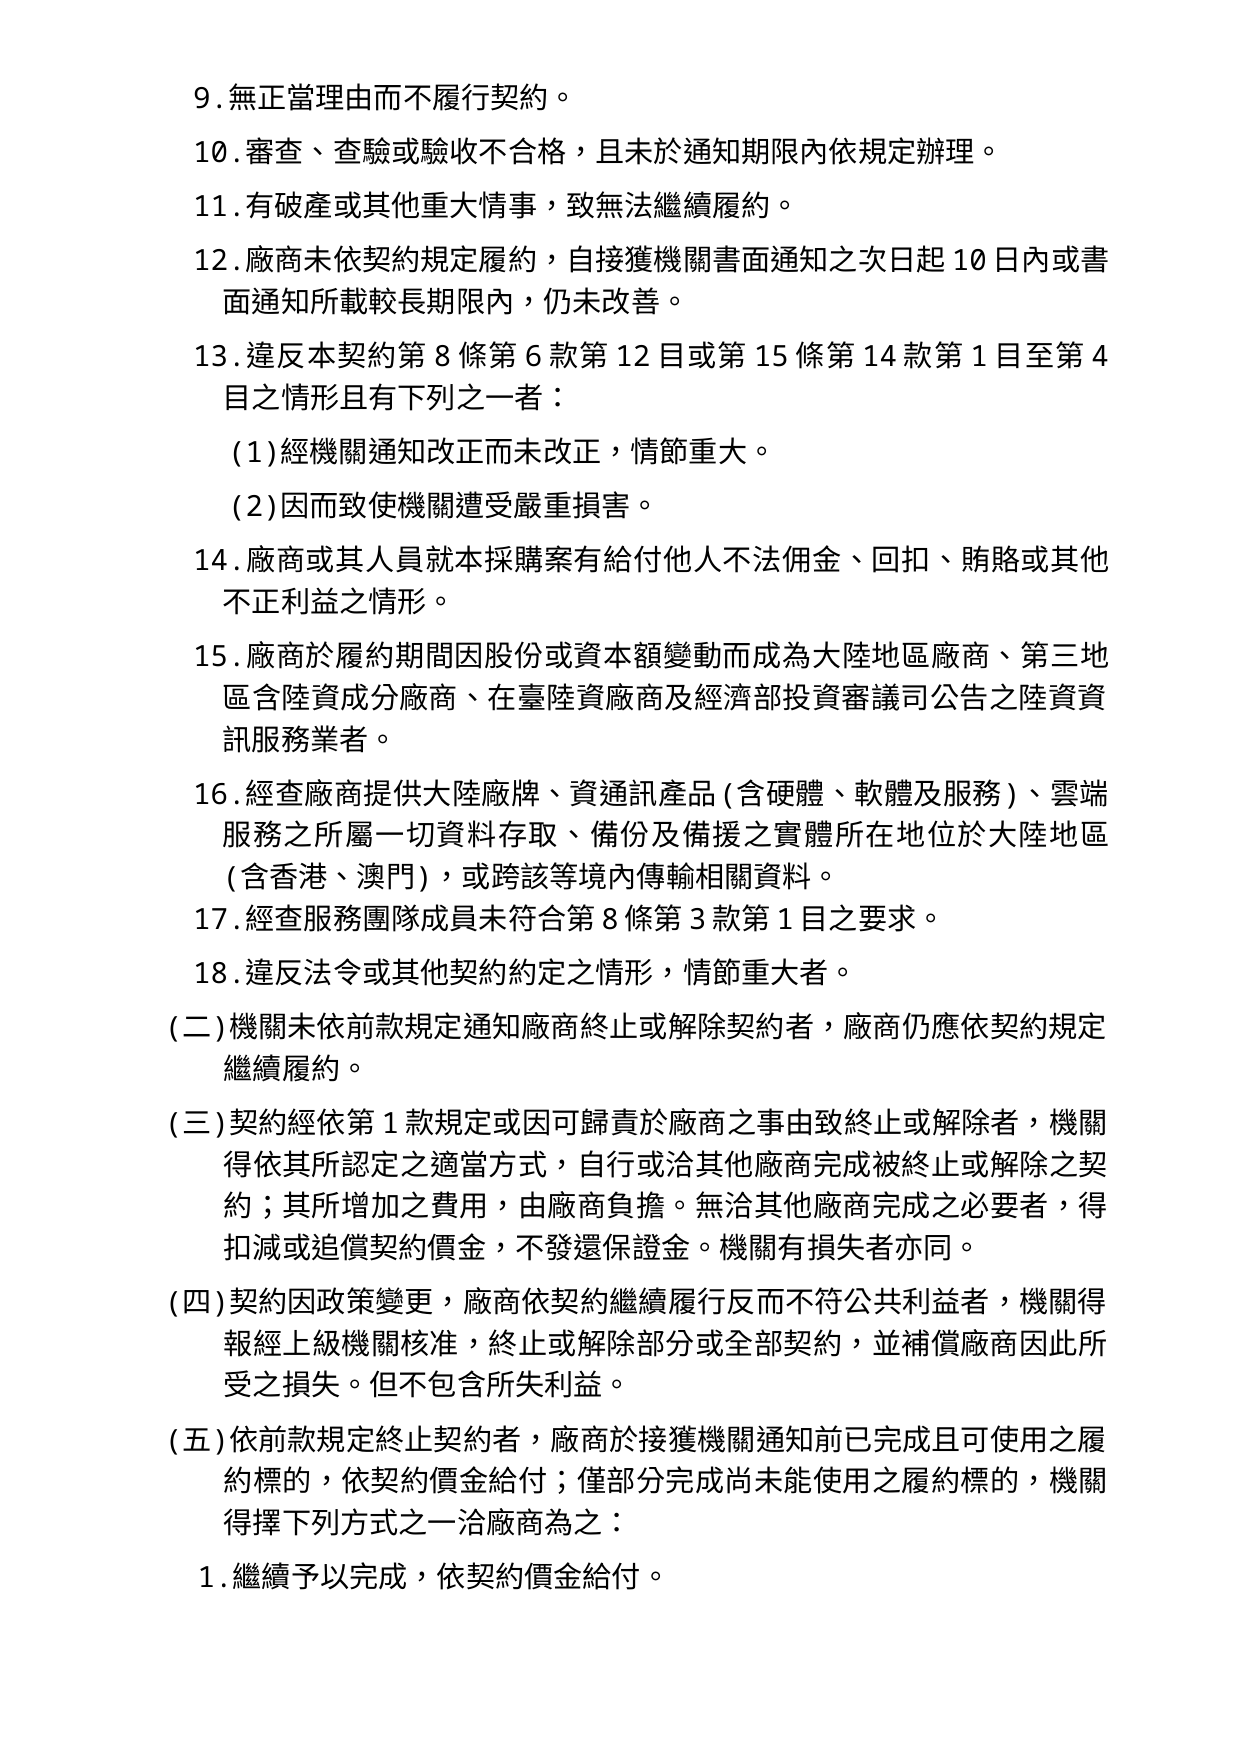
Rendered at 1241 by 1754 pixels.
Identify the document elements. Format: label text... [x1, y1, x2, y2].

text 9.無正當理由而不履行契約。 [193, 75, 1109, 117]
text (五)依前款規定終止契約者，廠商於接獲機關通知前已完成且可使用之履約標的，依契約價金給付；僅部分完成尚未能使用之履約標的，機關得擇下列方式之一洽廠商為之： [164, 1417, 1109, 1542]
text 12.廠商未依契約規定履約，自接獲機關書面通知之次日起10日內或書面通知所載較長期限內，仍未改善。 [193, 237, 1109, 321]
text 13.違反本契約第8條第6款第12目或第15條第14款第1目至第4目之情形且有下列之一者： [193, 333, 1109, 417]
text (2)因而致使機關遭受嚴重損害。 [193, 483, 1109, 525]
text (四)契約因政策變更，廠商依契約繼續履行反而不符公共利益者，機關得報經上級機關核准，終止或解除部分或全部契約，並補償廠商因此所受之損失。但不包含所失利益。 [164, 1279, 1109, 1404]
text 10.審查、查驗或驗收不合格，且未於通知期限內依規定辦理。 [193, 129, 1109, 171]
text 11.有破產或其他重大情事，致無法繼續履約。 [193, 183, 1109, 225]
text 14.廠商或其人員就本採購案有給付他人不法佣金、回扣、賄賂或其他不正利益之情形。 [193, 537, 1109, 621]
text 1.繼續予以完成，依契約價金給付。 [197, 1554, 1109, 1596]
text 15.廠商於履約期間因股份或資本額變動而成為大陸地區廠商、第三地區含陸資成分廠商、在臺陸資廠商及經濟部投資審議司公告之陸資資訊服務業者。 [193, 633, 1109, 758]
text 17.經查服務團隊成員未符合第8條第3款第1目之要求。 [193, 896, 1109, 937]
text (三)契約經依第1款規定或因可歸責於廠商之事由致終止或解除者，機關得依其所認定之適當方式，自行或洽其他廠商完成被終止或解除之契約；其所增加之費用，由廠商負擔。無洽其他廠商完成之必要者，得扣減或追償契約價金，不發還保證金。機關有損失者亦同。 [164, 1100, 1109, 1267]
text 16.經查廠商提供大陸廠牌、資通訊產品(含硬體、軟體及服務)、雲端服務之所屬一切資料存取、備份及備援之實體所在地位於大陸地區 (含香港、澳門)，或跨該等境內傳輸相關資料。 [193, 771, 1109, 896]
text 18.違反法令或其他契約約定之情形，情節重大者。 [193, 950, 1109, 992]
text (二)機關未依前款規定通知廠商終止或解除契約者，廠商仍應依契約規定繼續履約。 [164, 1004, 1109, 1087]
text (1)經機關通知改正而未改正，情節重大。 [193, 429, 1109, 471]
